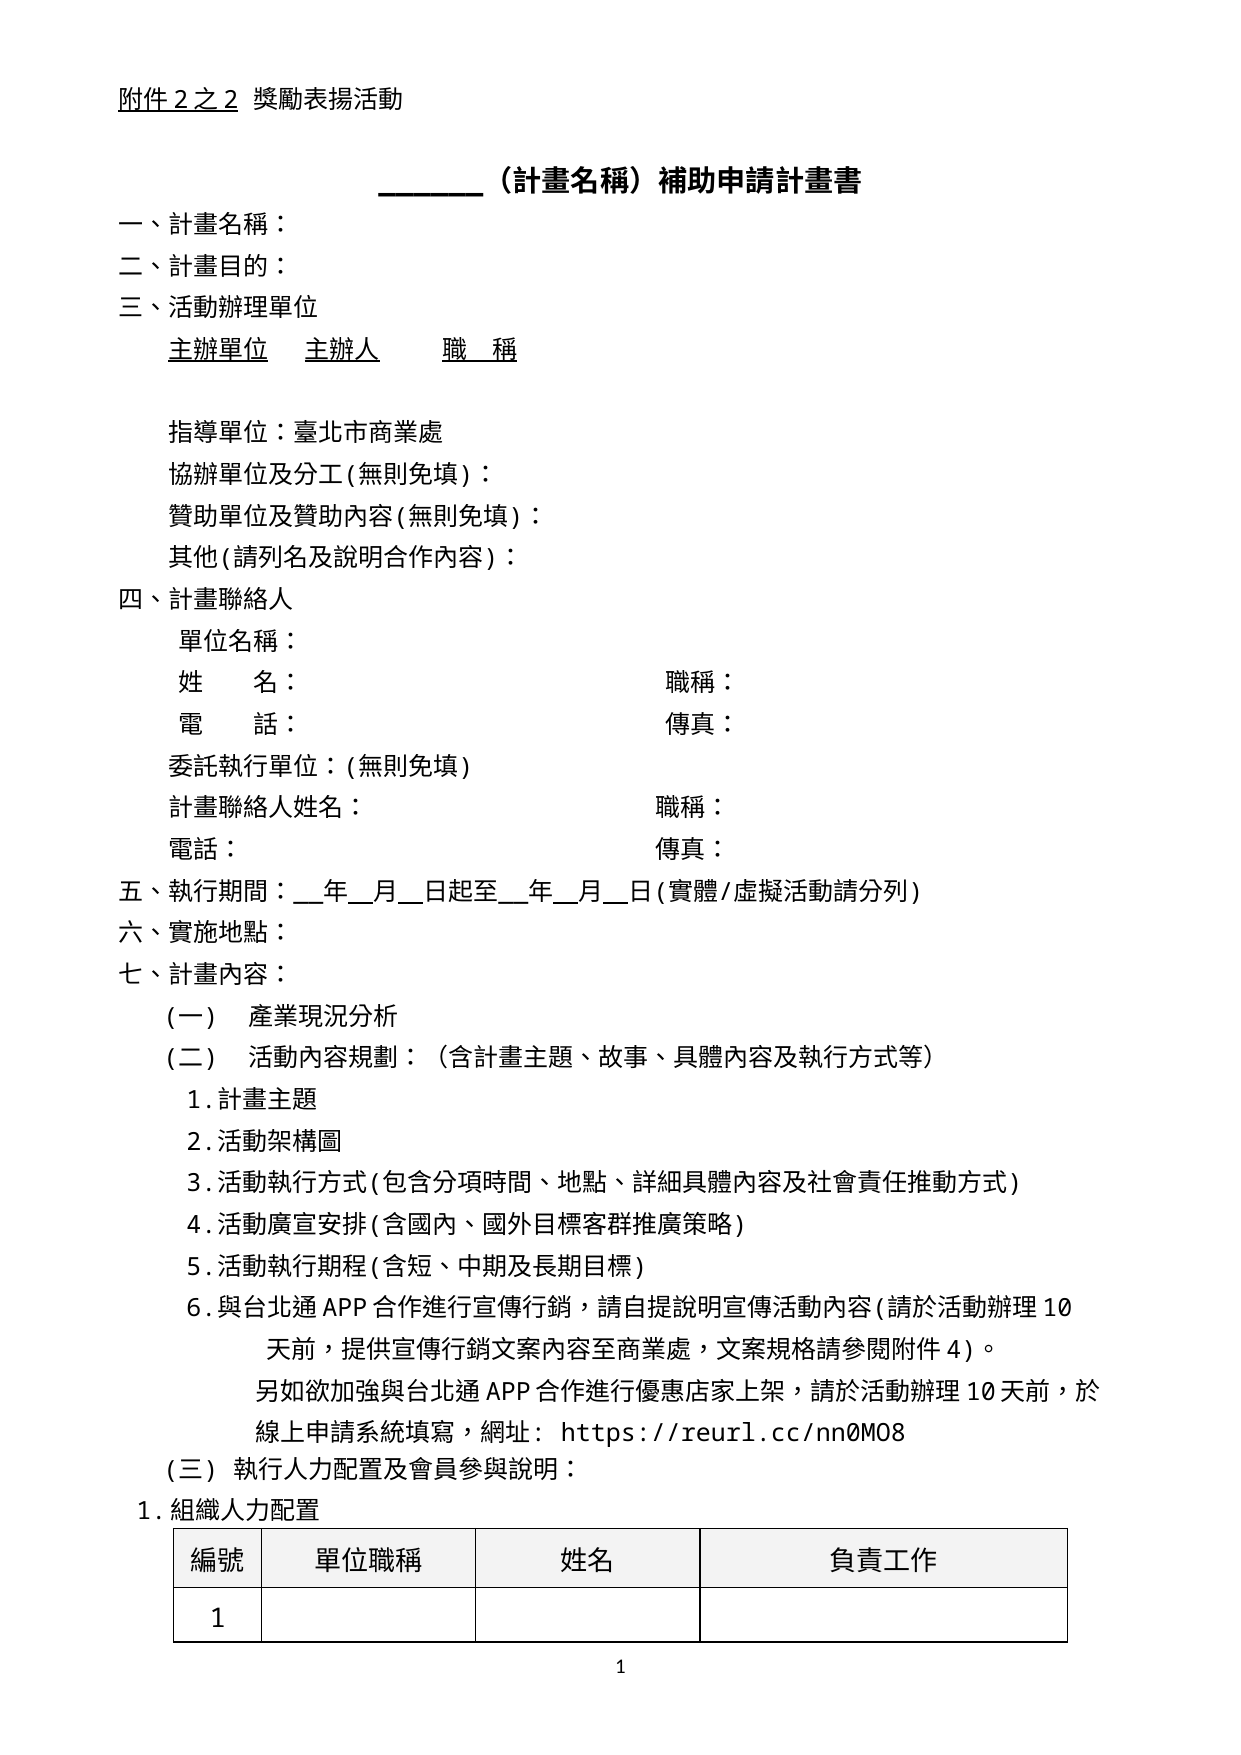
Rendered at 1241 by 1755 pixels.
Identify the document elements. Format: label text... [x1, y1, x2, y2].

table_cell 1 [174, 1588, 261, 1641]
text 七、計畫內容： [118, 950, 1122, 992]
text 一、計畫名稱： [118, 200, 1122, 242]
text 電 話： 傳真： [118, 700, 1122, 742]
text 六、實施地點： [118, 908, 1122, 950]
text 其他(請列名及說明合作內容)： [118, 533, 1122, 575]
table_header 姓名 [476, 1529, 699, 1587]
table_cell [701, 1588, 1067, 1641]
text 三、活動辦理單位 [118, 283, 1122, 325]
text 電話： 傳真： [118, 825, 1122, 867]
text 天前，提供宣傳行銷文案內容至商業處，文案規格請參閱附件4)。 [236, 1325, 1122, 1367]
list 計畫主題 [118, 1075, 1122, 1117]
text 主辦單位 主辦人 職 稱 [118, 325, 1122, 367]
text 協辦單位及分工(無則免填)： [118, 450, 1122, 492]
text 指導單位：臺北市商業處 [118, 408, 1122, 450]
list 活動廣宣安排(含國內、國外目標客群推廣策略) [118, 1200, 1122, 1242]
table_cell [476, 1588, 699, 1641]
table_cell [262, 1588, 475, 1641]
text 五、執行期間：__年 月 日起至__年 月 日(實體/虛擬活動請分列) [118, 867, 1122, 908]
list 活動執行方式(包含分項時間、地點、詳細具體內容及社會責任推動方式) [118, 1158, 1122, 1200]
list 活動架構圖 [118, 1117, 1122, 1158]
list 組織人力配置 [118, 1486, 1122, 1528]
text 姓 名： 職稱： [118, 658, 1122, 700]
text 計畫聯絡人姓名： 職稱： [118, 783, 1122, 825]
list 活動執行期程(含短、中期及長期目標) [118, 1242, 1122, 1283]
table_header 負責工作 [701, 1529, 1067, 1587]
text ______（計畫名稱）補助申請計畫書 [118, 158, 1122, 200]
text (一) 產業現況分析 [118, 992, 1122, 1033]
text 四、計畫聯絡人 [118, 575, 1122, 617]
text 二、計畫目的： [118, 242, 1122, 283]
list 與台北通APP合作進行宣傳行銷，請自提說明宣傳活動內容(請於活動辦理10 [118, 1283, 1122, 1325]
table_header 編號 [174, 1529, 261, 1587]
text 委託執行單位：(無則免填) [118, 742, 1122, 783]
text 附件2之2 獎勵表揚活動 [118, 75, 1122, 117]
text 單位名稱： [118, 617, 1122, 658]
text 贊助單位及贊助內容(無則免填)： [118, 492, 1122, 533]
text 另如欲加強與台北通APP合作進行優惠店家上架，請於活動辦理10天前，於線上申請系統填寫，網址: https://reurl.cc/nn0MO8 [256, 1367, 1122, 1450]
text (三) 執行人力配置及會員參與說明： [118, 1450, 1122, 1486]
table_header 單位職稱 [262, 1529, 475, 1587]
text (二) 活動內容規劃：（含計畫主題、故事、具體內容及執行方式等） [118, 1033, 1122, 1075]
